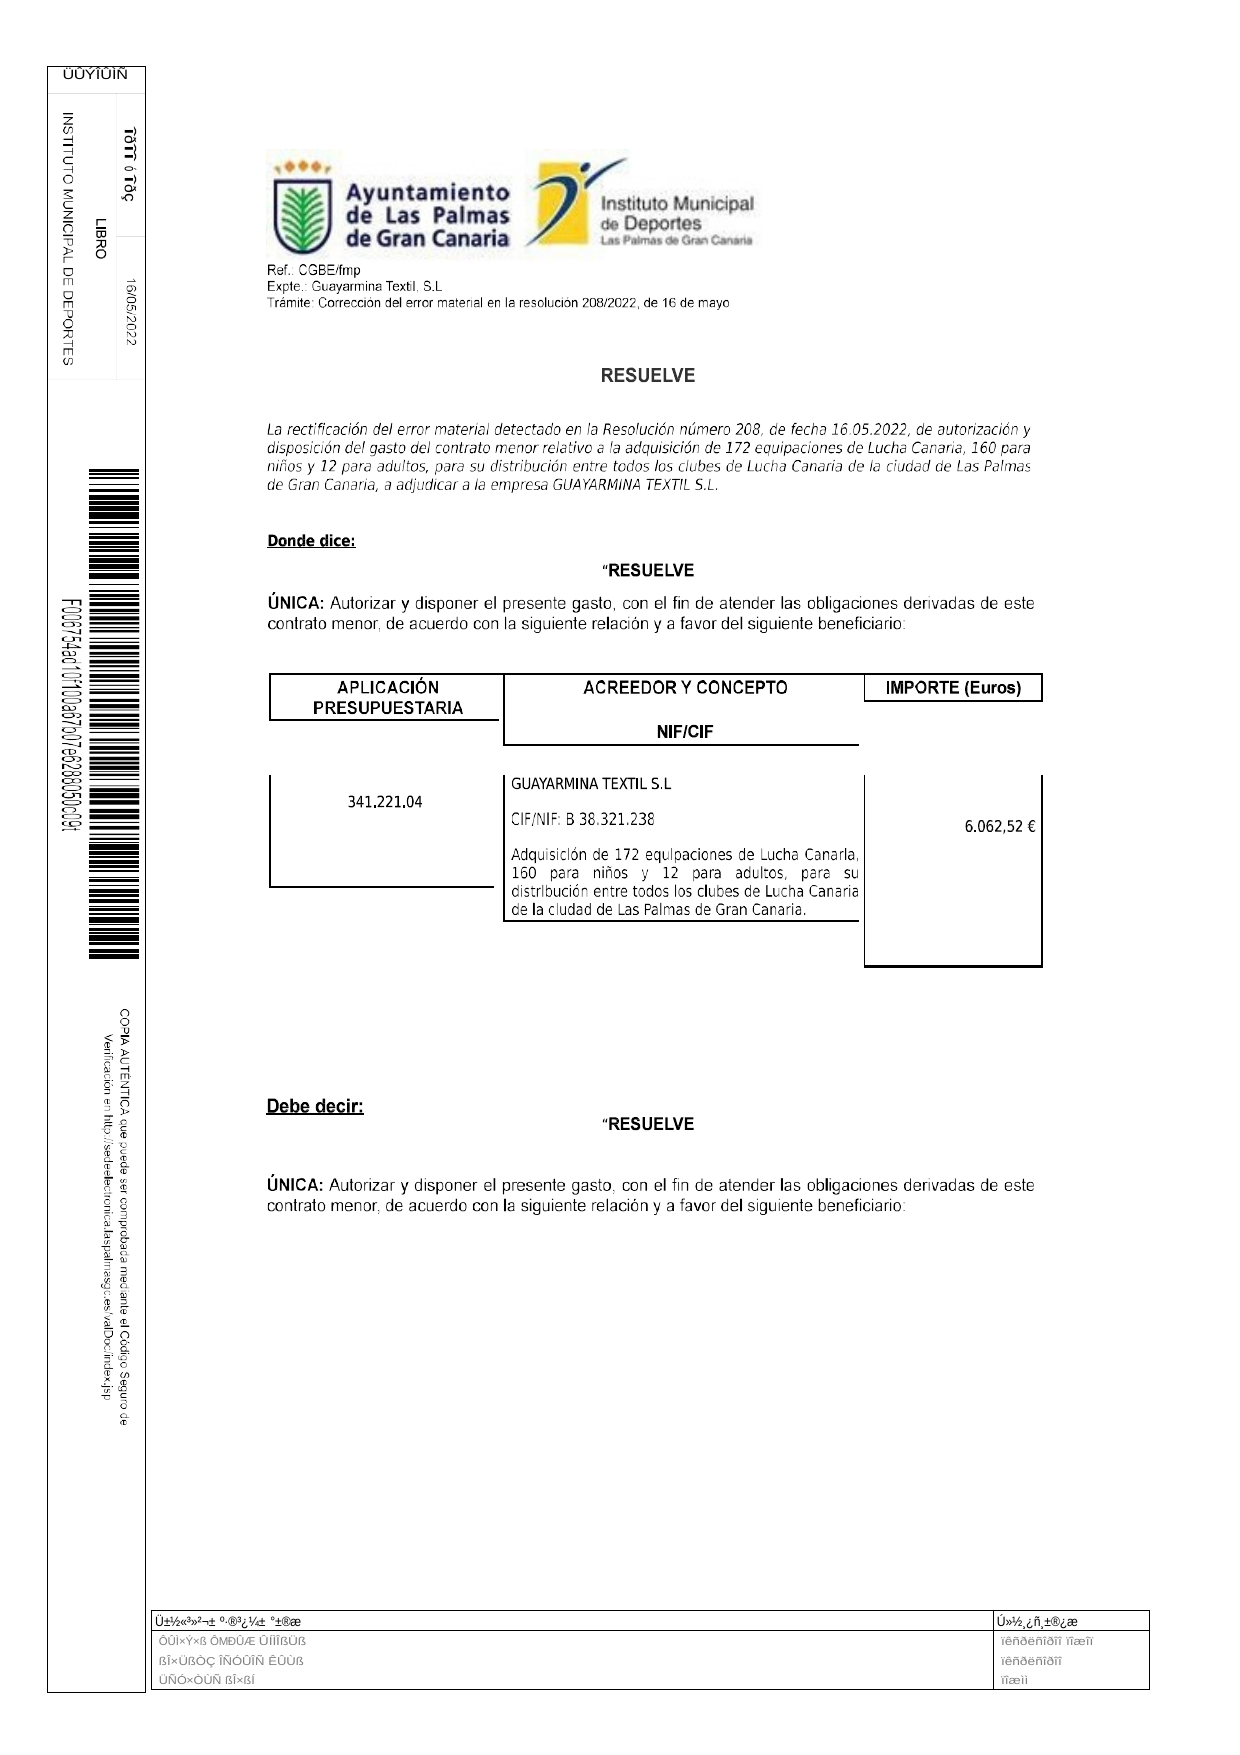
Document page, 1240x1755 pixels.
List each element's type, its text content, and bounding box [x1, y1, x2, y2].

table_cell ÔÛÌ×Ý×ß ÔMÐÛÆ ÛÍÌÎßÜß ßÎ×ÜßÒÇ ÎÑÓÛÎÑ ÊÛÙß ÜÑÓ×ÒÙÑ ßÎ×ßÍ ÎÑÜÎ×ÙËÛÆ [152, 1631, 993, 1688]
text îðîî ó îðç [122, 127, 138, 204]
table_header Ú»½¸¿ñ¸±®¿æ [994, 1611, 1149, 1630]
table_header Ü±½«³»²¬± º·®³¿¼± °±®æ [152, 1611, 993, 1630]
table_cell ïêñðëñîðîî ïîæîï ïêñðëñîðîî ïîæìì ïêñðëñîðîî ïíæìí [994, 1631, 1149, 1688]
